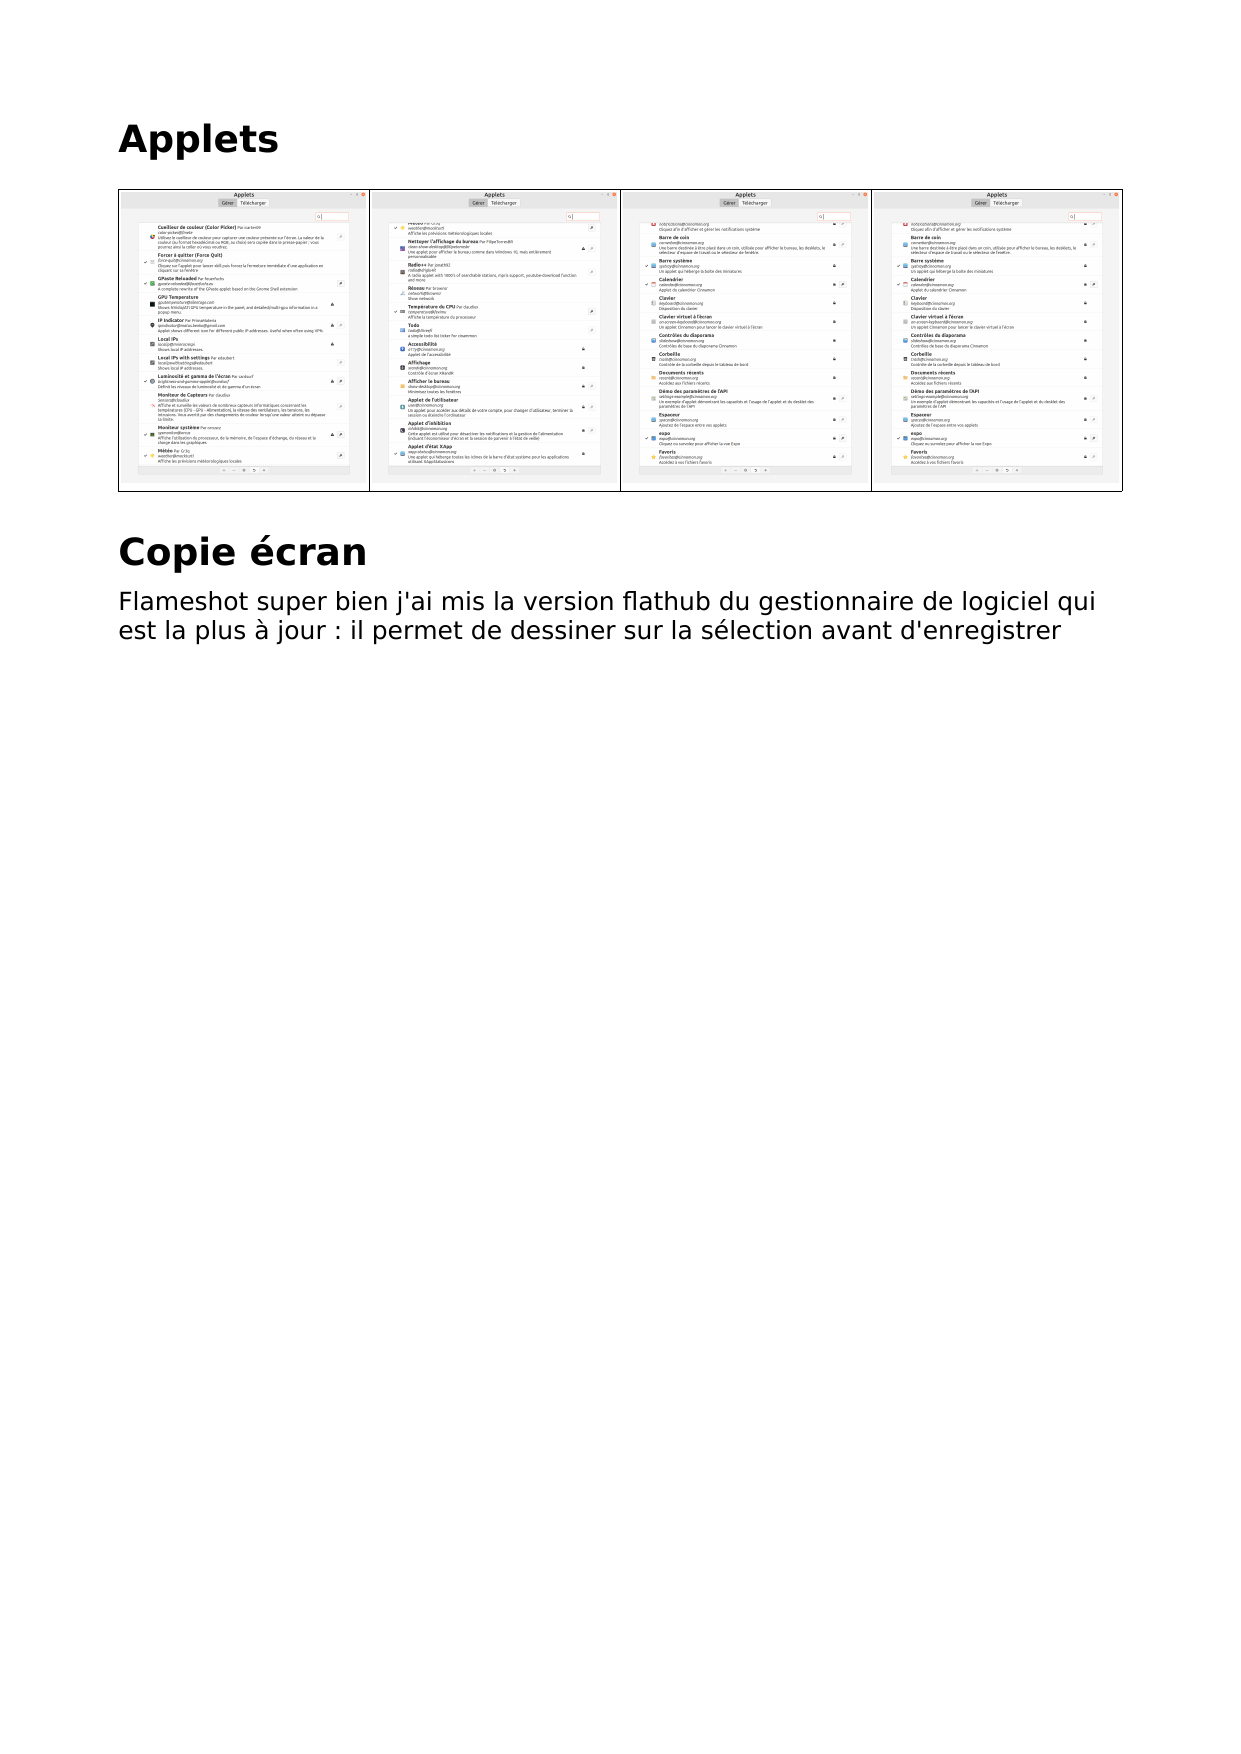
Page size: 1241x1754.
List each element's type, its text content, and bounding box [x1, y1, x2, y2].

picture [874, 192, 1120, 483]
picture [372, 192, 618, 483]
table_header [621, 190, 871, 491]
picture [121, 192, 367, 483]
picture [622, 192, 869, 483]
table_header [872, 190, 1122, 491]
subtitle Applets [118, 118, 1122, 162]
table_header [119, 190, 369, 491]
text Flameshot super bien j'ai mis la version flathub du gestionnaire de logiciel qui est la plus à jour : il permet de dessiner sur la sélection avant d'enregistrer [118, 587, 1122, 646]
subtitle Copie écran [118, 531, 1122, 575]
table_header [370, 190, 620, 491]
